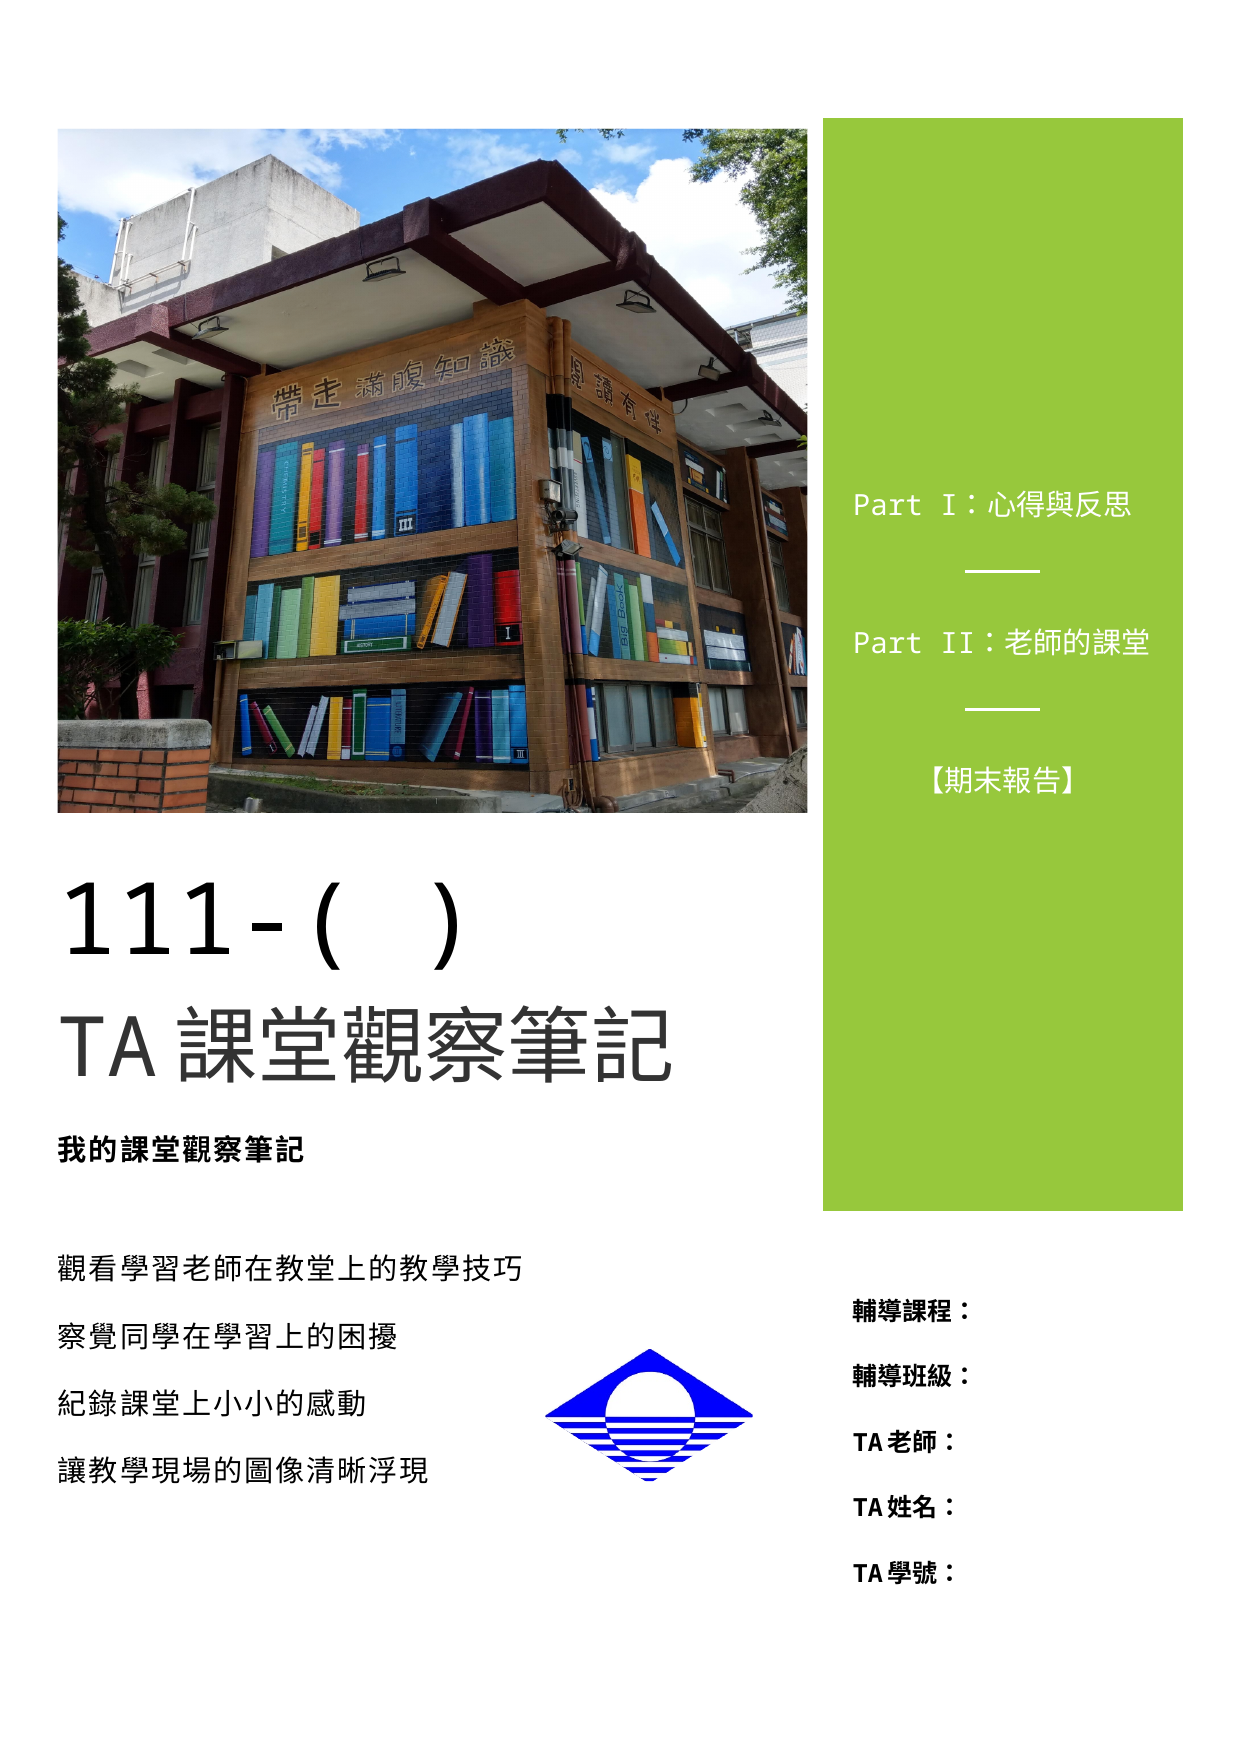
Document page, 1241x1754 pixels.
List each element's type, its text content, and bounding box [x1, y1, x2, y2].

table_cell [58, 1521, 808, 1636]
table_cell [823, 1211, 1183, 1218]
table_header [808, 118, 823, 1636]
table_header [58, 118, 808, 128]
table_cell 111-( ) TA課堂觀察筆記 我的課堂觀察筆記 觀看學習老師在教堂上的教學技巧 察覺同學在學習上的困擾 紀錄課堂上小小的感動 讓教學現場的圖像清晰浮現 [58, 813, 808, 1521]
table_header Part I：心得與反思 Part II：老師的課堂 【期末報告】 [823, 118, 1183, 1211]
table_cell 輔導課程： 輔導班級： TA老師： TA姓名： TA學號： [823, 1219, 1183, 1636]
